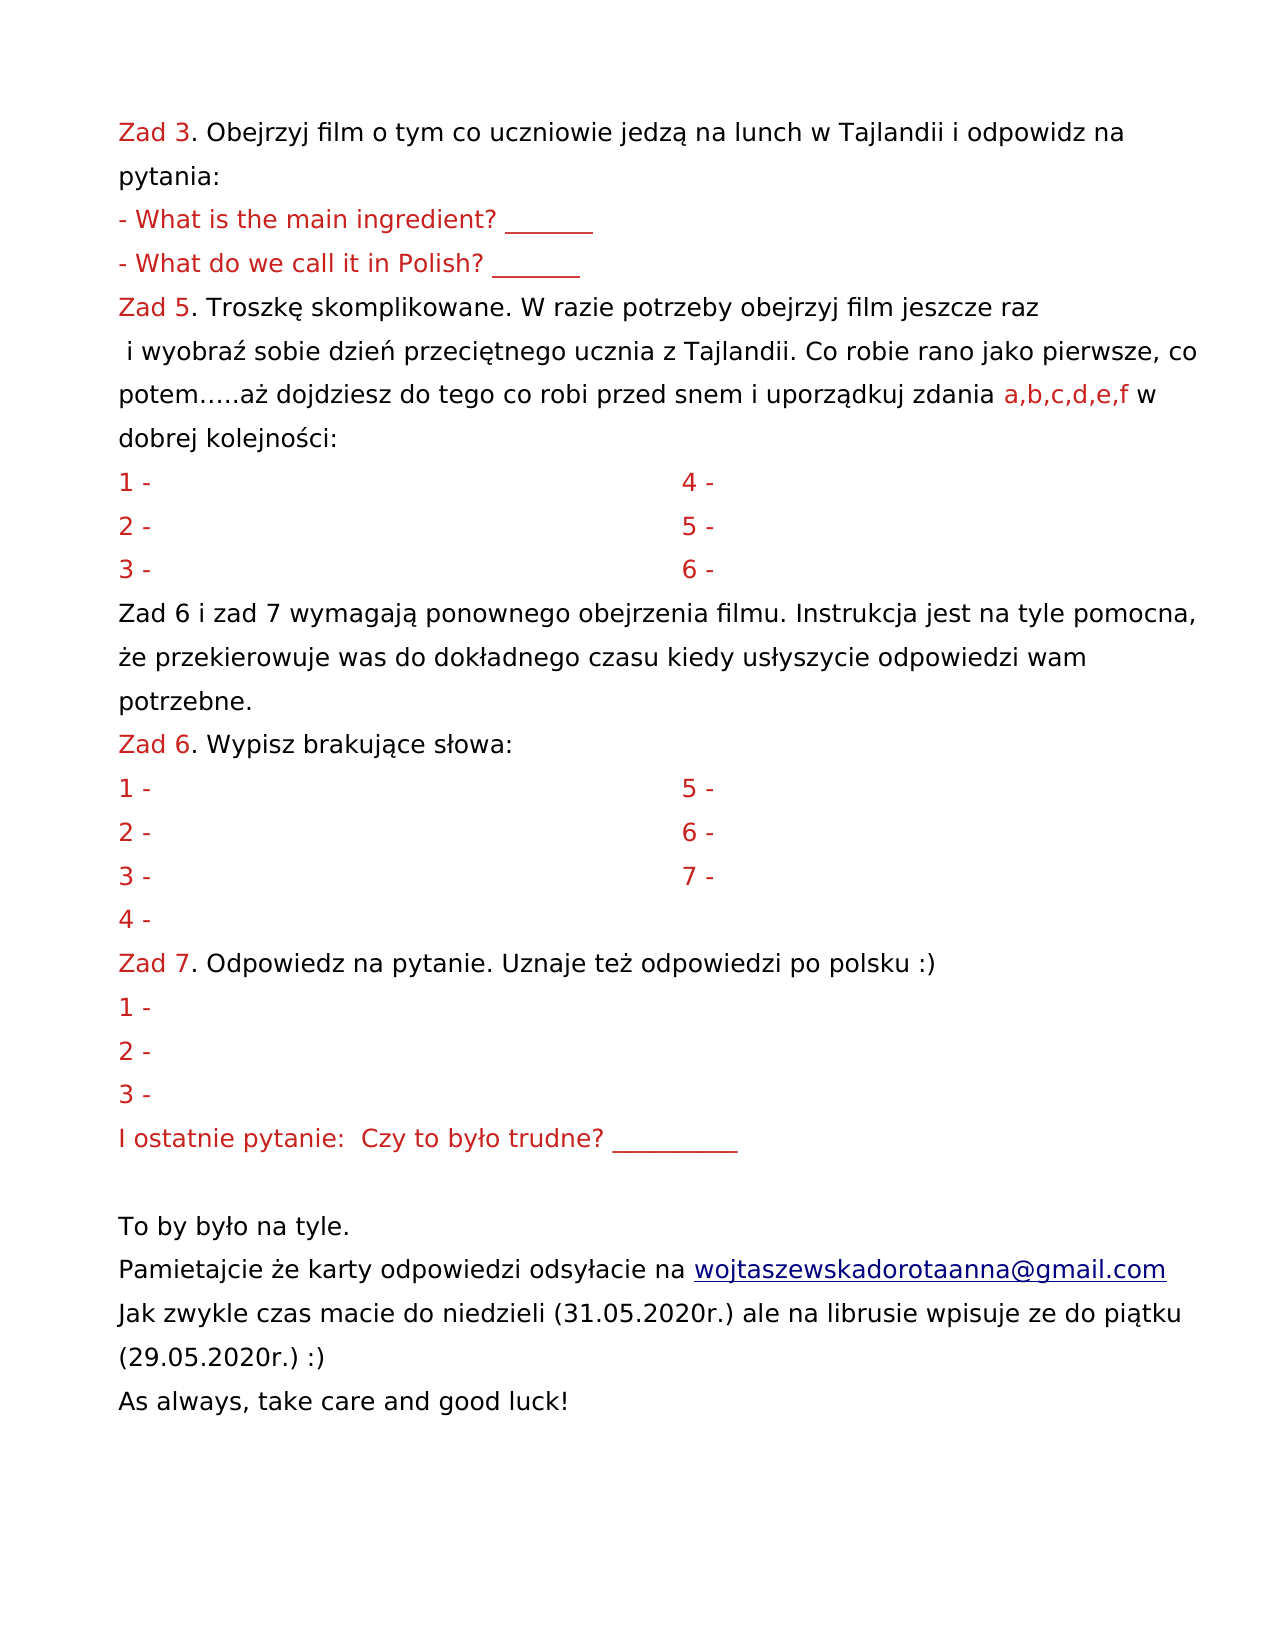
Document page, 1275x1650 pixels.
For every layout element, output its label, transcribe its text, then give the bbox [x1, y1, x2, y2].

text Pamietajcie że karty odpowiedzi odsyłacie na wojtaszewskadorotaanna@gmail.com [118, 1256, 1215, 1285]
text I ostatnie pytanie: Czy to było trudne? __________ [118, 1124, 1215, 1153]
text 3 - [118, 556, 651, 585]
text 3 - [118, 1081, 1215, 1110]
text Zad 6 i zad 7 wymagają ponownego obejrzenia filmu. Instrukcja jest na tyle pomocna, że przekierowuje was do dokładnego czasu kiedy usłyszycie odpowiedzi wam potrzebne. [118, 599, 1215, 716]
text 2 - [118, 512, 651, 541]
text As always, take care and good luck! [118, 1387, 1215, 1416]
text 1 - [118, 468, 651, 497]
text 3 - [118, 862, 651, 891]
text To by było na tyle. [118, 1212, 1215, 1241]
text Jak zwykle czas macie do niedzieli (31.05.2020r.) ale na librusie wpisuje ze do piątku (29.05.2020r.) :) [118, 1299, 1215, 1372]
text Zad 6. Wypisz brakujące słowa: [118, 731, 1215, 760]
text 4 - [118, 906, 651, 935]
text 1 - [118, 993, 1215, 1022]
text 5 - [681, 774, 1215, 803]
text Zad 5. Troszkę skomplikowane. W razie potrzeby obejrzyj film jeszcze raz i wyobraź sobie dzień przeciętnego ucznia z Tajlandii. Co robie rano jako pierwsze, co potem…..aż dojdziesz do tego co robi przed snem i uporządkuj zdania a,b,c,d,e,f w dobrej kolejności: [118, 293, 1215, 453]
text - What is the main ingredient? _______ [118, 206, 1215, 235]
text Zad 7. Odpowiedz na pytanie. Uznaje też odpowiedzi po polsku :) [118, 949, 1215, 978]
text 2 - [118, 818, 651, 847]
text 4 - [681, 468, 1215, 497]
text 6 - [681, 556, 1215, 585]
text 5 - [681, 512, 1215, 541]
text 2 - [118, 1037, 1215, 1066]
text 1 - [118, 774, 651, 803]
text 6 - [681, 818, 1215, 847]
text - What do we call it in Polish? _______ [118, 249, 1215, 278]
text Zad 3. Obejrzyj film o tym co uczniowie jedzą na lunch w Tajlandii i odpowidz na pytania: [118, 118, 1215, 191]
text 7 - [681, 862, 1215, 891]
